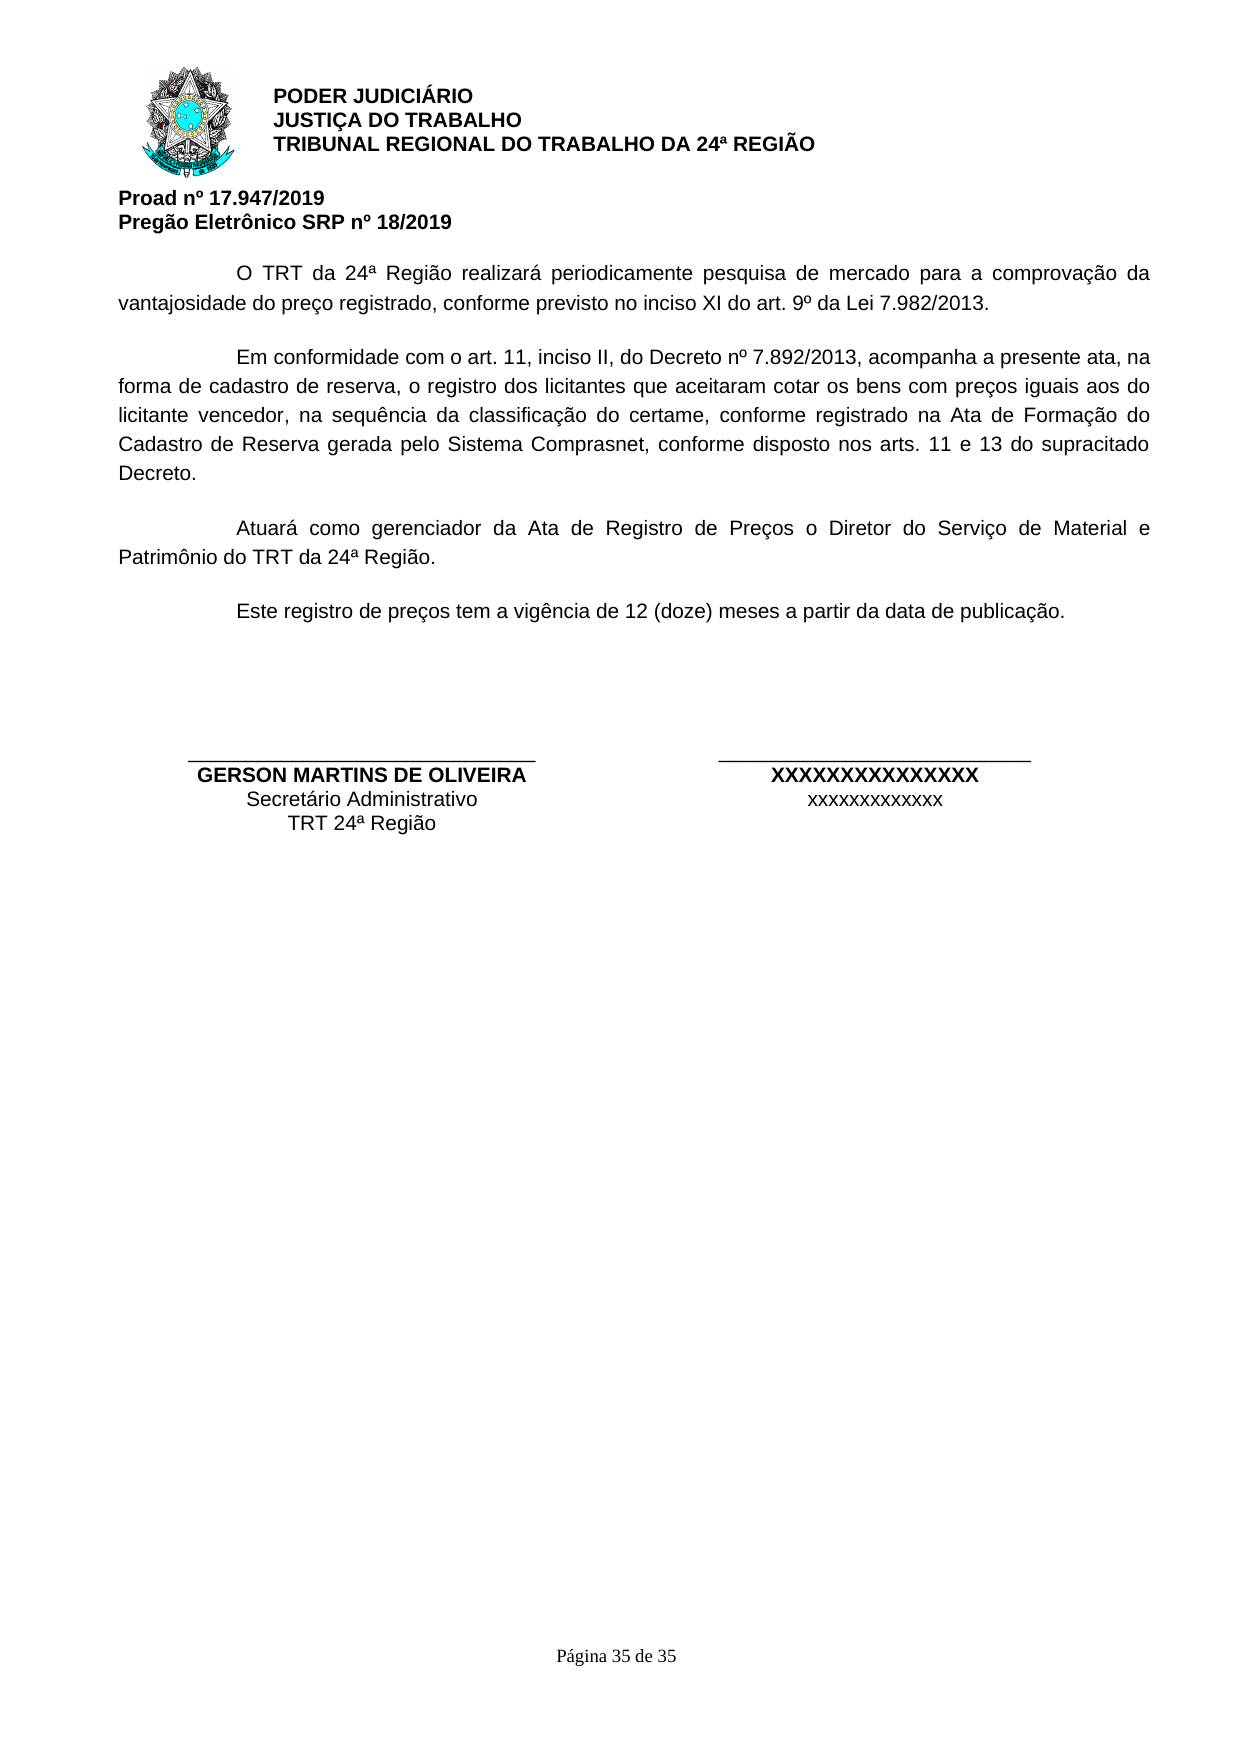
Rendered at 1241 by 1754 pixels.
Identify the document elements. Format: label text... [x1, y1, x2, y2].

text Este registro de preços tem a vigência de 12 (doze) meses a partir da data de publicação. [118, 595, 1152, 624]
text Atuará como gerenciador da Ata de Registro de Preços o Diretor do Serviço de Material e Patrimônio do TRT da 24ª Região. [118, 512, 1152, 570]
table_header ______________________________ GERSON MARTINS DE OLIVEIRA Secretário Administrativo TRT 24ª Região [111, 691, 650, 834]
text Em conformidade com o art. 11, inciso II, do Decreto nº 7.892/2013, acompanha a presente ata, na forma de cadastro de reserva, o registro dos licitantes que aceitaram cotar os bens com preços iguais aos do licitante vencedor, na sequência da classificação do certame, conforme registrado na Ata de Formação do Cadastro de Reserva gerada pelo Sistema Comprasnet, conforme disposto nos arts. 11 e 13 do supracitado Decreto. [118, 341, 1152, 487]
table_header ___________________________ XXXXXXXXXXXXXXX xxxxxxxxxxxxx [650, 691, 1106, 834]
text O TRT da 24ª Região realizará periodicamente pesquisa de mercado para a comprovação da vantajosidade do preço registrado, conforme previsto no inciso XI do art. 9º da Lei 7.982/2013. [118, 257, 1152, 316]
picture [141, 66, 236, 178]
